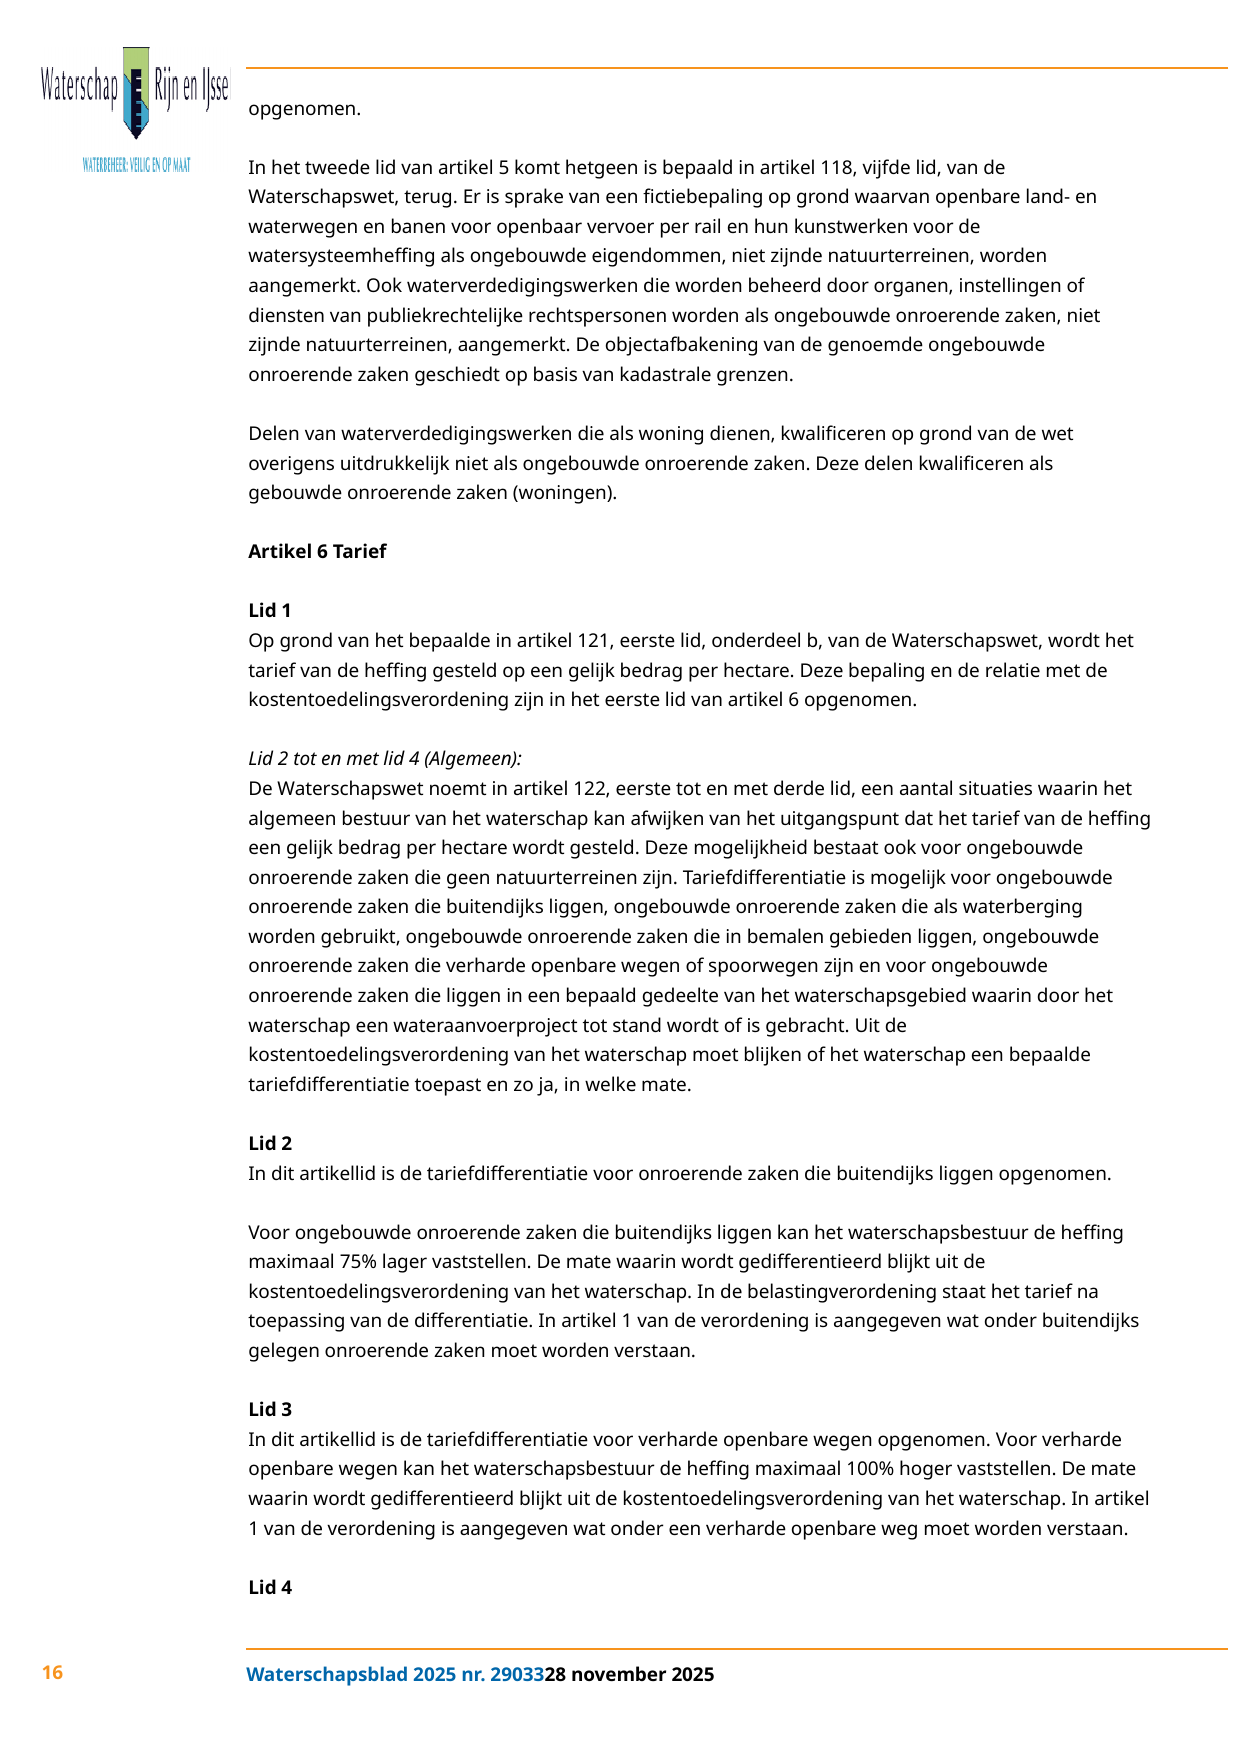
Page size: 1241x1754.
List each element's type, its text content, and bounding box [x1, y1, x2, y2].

picture [41, 47, 231, 172]
text In dit artikellid is de tariefdifferentiatie voor verharde openbare wegen opgenomen. Voor verharde openbare wegen kan het waterschapsbestuur de heffing maximaal 100% hoger vaststellen. De mate waarin wordt gedifferentieerd blijkt uit de kostentoedelingsverordening van het waterschap. In artikel 1 van de verordening is aangegeven wat onder een verharde openbare weg moet worden verstaan. [248, 1426, 1152, 1541]
text Lid 1 [248, 598, 1152, 623]
text Lid 2 [248, 1130, 1152, 1156]
text De Waterschapswet noemt in artikel 122, eerste tot en met derde lid, een aantal situaties waarin het algemeen bestuur van het waterschap kan afwijken van het uitgangspunt dat het tarief van de heffing een gelijk bedrag per hectare wordt gesteld. Deze mogelijkheid bestaat ook voor ongebouwde onroerende zaken die geen natuurterreinen zijn. Tariefdifferentiatie is mogelijk voor ongebouwde onroerende zaken die buitendijks liggen, ongebouwde onroerende zaken die als waterberging worden gebruikt, ongebouwde onroerende zaken die in bemalen gebieden liggen, ongebouwde onroerende zaken die verharde openbare wegen of spoorwegen zijn en voor ongebouwde onroerende zaken die liggen in een bepaald gedeelte van het waterschapsgebied waarin door het waterschap een wateraanvoerproject tot stand wordt of is gebracht. Uit de kostentoedelingsverordening van het waterschap moet blijken of het waterschap een bepaalde tariefdifferentiatie toepast en zo ja, in welke mate. [248, 775, 1152, 1097]
text In het tweede lid van artikel 5 komt hetgeen is bepaald in artikel 118, vijfde lid, van de Waterschapswet, terug. Er is sprake van een fictiebepaling op grond waarvan openbare land- en waterwegen en banen voor openbaar vervoer per rail en hun kunstwerken voor de watersysteemheffing als ongebouwde eigendommen, niet zijnde natuurterreinen, worden aangemerkt. Ook waterverdedigingswerken die worden beheerd door organen, instellingen of diensten van publiekrechtelijke rechtspersonen worden als ongebouwde onroerende zaken, niet zijnde natuurterreinen, aangemerkt. De objectafbakening van de genoemde ongebouwde onroerende zaken geschiedt op basis van kadastrale grenzen. [248, 154, 1152, 387]
text Lid 2 tot en met lid 4 (Algemeen): [248, 746, 1152, 771]
text Lid 4 [248, 1574, 1152, 1600]
text In dit artikellid is de tariefdifferentiatie voor onroerende zaken die buitendijks liggen opgenomen. [248, 1160, 1152, 1186]
text Lid 3 [248, 1396, 1152, 1422]
text Artikel 6 Tarief [248, 538, 1152, 564]
text Voor ongebouwde onroerende zaken die buitendijks liggen kan het waterschapsbestuur de heffing maximaal 75% lager vaststellen. De mate waarin wordt gedifferentieerd blijkt uit de kostentoedelingsverordening van het waterschap. In de belastingverordening staat het tarief na toepassing van de differentiatie. In artikel 1 van de verordening is aangegeven wat onder buitendijks gelegen onroerende zaken moet worden verstaan. [248, 1219, 1152, 1363]
text Delen van waterverdedigingswerken die als woning dienen, kwalificeren op grond van de wet overigens uitdrukkelijk niet als ongebouwde onroerende zaken. Deze delen kwalificeren als gebouwde onroerende zaken (woningen). [248, 420, 1152, 505]
text opgenomen. [248, 95, 1152, 121]
text Op grond van het bepaalde in artikel 121, eerste lid, onderdeel b, van de Waterschapswet, wordt het tarief van de heffing gesteld op een gelijk bedrag per hectare. Deze bepaling en de relatie met de kostentoedelingsverordening zijn in het eerste lid van artikel 6 opgenomen. [248, 627, 1152, 712]
